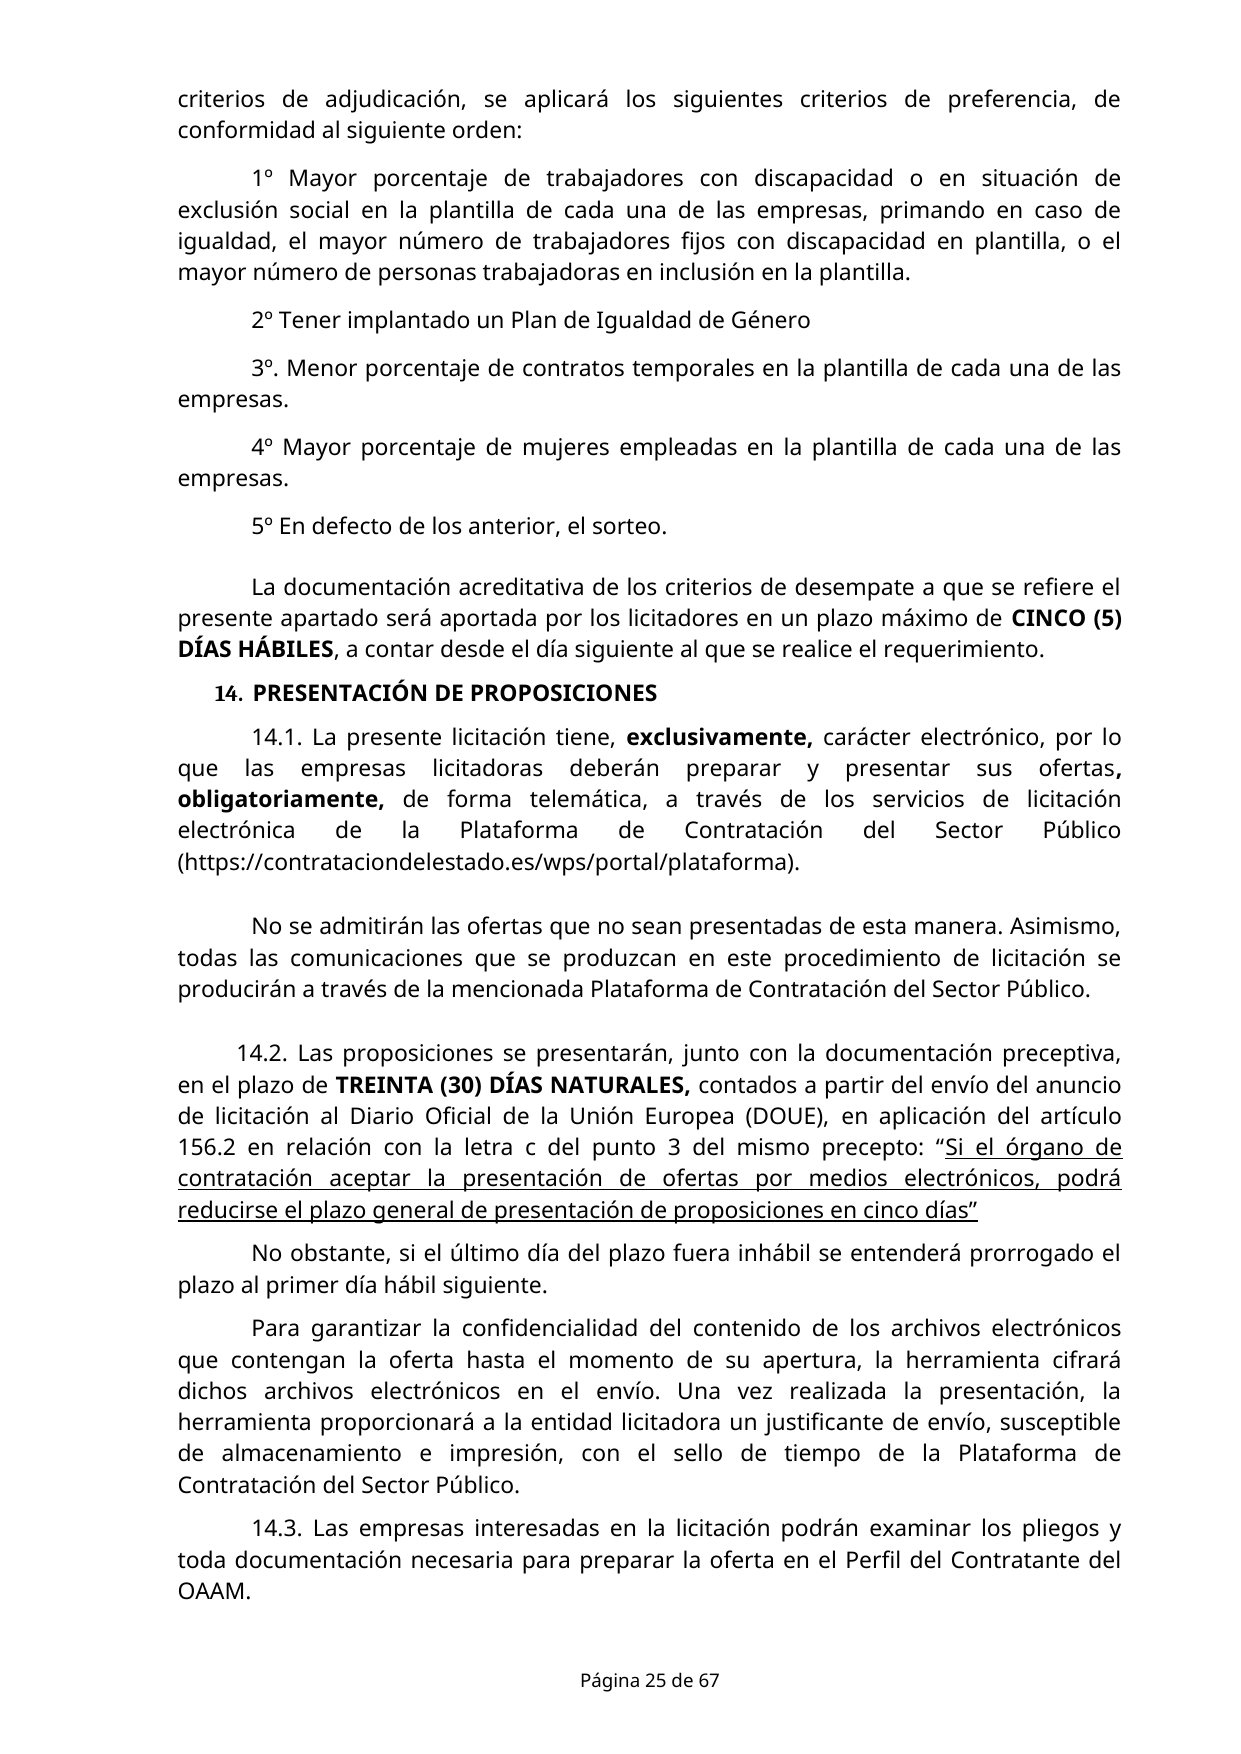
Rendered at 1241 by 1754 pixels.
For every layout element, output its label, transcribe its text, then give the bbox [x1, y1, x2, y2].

text 1º Mayor porcentaje de trabajadores con discapacidad o en situación de exclusión social en la plantilla de cada una de las empresas, primando en caso de igualdad, el mayor número de trabajadores fijos con discapacidad en plantilla, o el mayor número de personas trabajadoras en inclusión en la plantilla. [177, 162, 1122, 287]
text 14.3. Las empresas interesadas en la licitación podrán examinar los pliegos y toda documentación necesaria para preparar la oferta en el Perfil del Contratante del OAAM. [177, 1512, 1122, 1606]
text 14.2. Las proposiciones se presentarán, junto con la documentación preceptiva, en el plazo de TREINTA (30) DÍAS NATURALES, contados a partir del envío del anuncio de licitación al Diario Oficial de la Unión Europea (DOUE), en aplicación del artículo 156.2 en relación con la letra c del punto 3 del mismo precepto: “Si el órgano de contratación aceptar la presentación de ofertas por medios electrónicos, podrá [177, 1037, 1122, 1189]
text 14.1. La presente licitación tiene, exclusivamente, carácter electrónico, por lo que las empresas licitadoras deberán preparar y presentar sus ofertas, obligatoriamente, de forma telemática, a través de los servicios de licitación electrónica de la Plataforma de Contratación del Sector Público (https://contrataciondelestado.es/wps/portal/plataforma). [177, 721, 1122, 877]
text La documentación acreditativa de los criterios de desempate a que se refiere el presente apartado será aportada por los licitadores en un plazo máximo de CINCO (5) DÍAS HÁBILES, a contar desde el día siguiente al que se realice el requerimiento. [177, 571, 1122, 664]
text No obstante, si el último día del plazo fuera inhábil se entenderá prorrogado el plazo al primer día hábil siguiente. [177, 1237, 1122, 1300]
text Para garantizar la confidencialidad del contenido de los archivos electrónicos que contengan la oferta hasta el momento de su apertura, la herramienta cifrará dichos archivos electrónicos en el envío. Una vez realizada la presentación, la herramienta proporcionará a la entidad licitadora un justificante de envío, susceptible de almacenamiento e impresión, con el sello de tiempo de la Plataforma de Contratación del Sector Público. [177, 1312, 1122, 1500]
text 2º Tener implantado un Plan de Igualdad de Género [177, 304, 1122, 335]
list PRESENTACIÓN DE PROPOSICIONES [215, 677, 1122, 708]
text No se admitirán las ofertas que no sean presentadas de esta manera. Asimismo, todas las comunicaciones que se produzcan en este procedimiento de licitación se producirán a través de la mencionada Plataforma de Contratación del Sector Público. [177, 910, 1122, 1004]
text 5º En defecto de los anterior, el sorteo. [177, 510, 1122, 541]
text 4º Mayor porcentaje de mujeres empleadas en la plantilla de cada una de las empresas. [177, 431, 1122, 493]
text 3º. Menor porcentaje de contratos temporales en la plantilla de cada una de las empresas. [177, 352, 1122, 414]
text reducirse el plazo general de presentación de proposiciones en cinco días” [177, 1190, 1122, 1225]
text criterios de adjudicación, se aplicará los siguientes criterios de preferencia, de conformidad al siguiente orden: [177, 83, 1122, 146]
